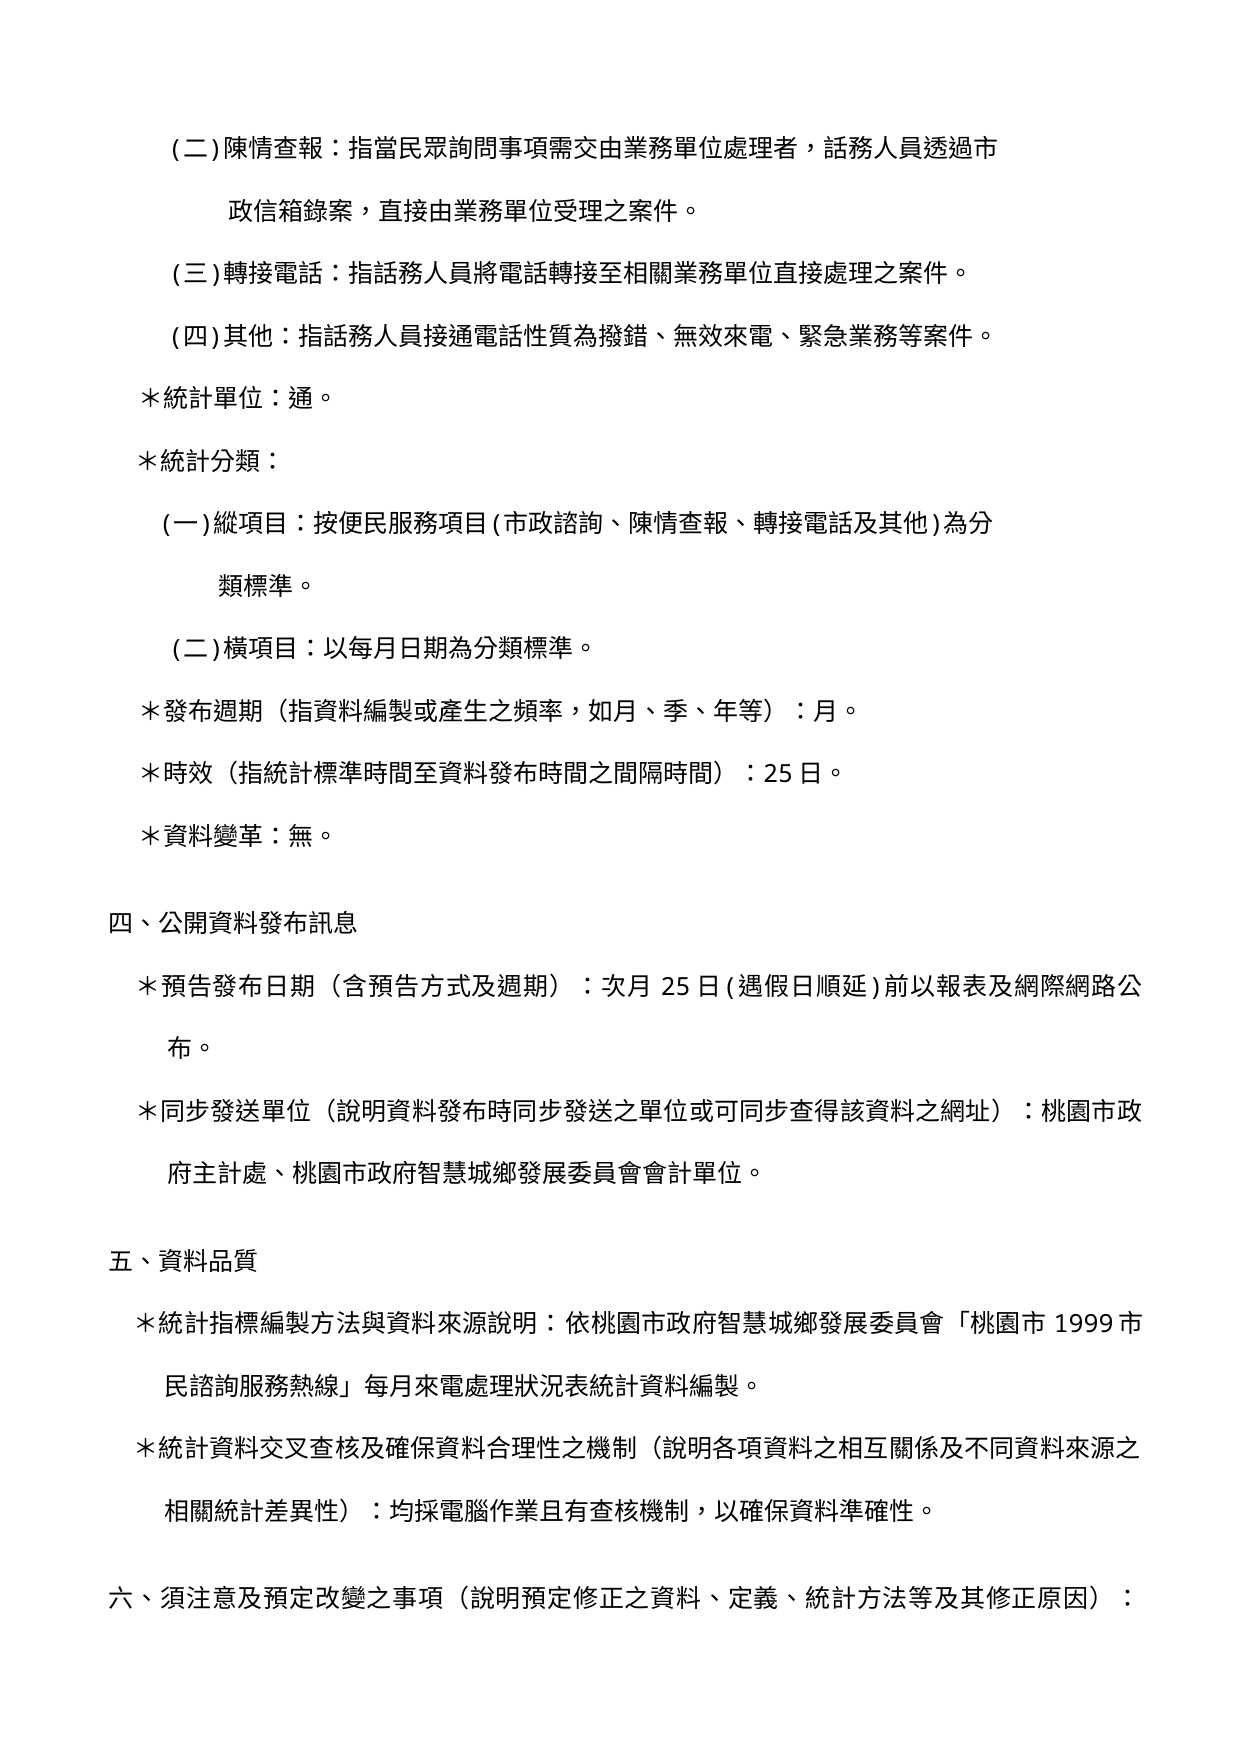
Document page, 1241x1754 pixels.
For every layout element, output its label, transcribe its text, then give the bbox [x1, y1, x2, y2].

table_header (二)陳情查報：指當民眾詢問事項需交由業務單位處理者，話務人員透過市 政信箱錄案，直接由業務單位受理之案件。 (三)轉接電話：指話務人員將電話轉接至相關業務單位直接處理之案件。 (四)其他：指話務人員接通電話性質為撥錯、無效來電、緊急業務等案件。 ＊統計單位：通。 ＊統計分類： (一)縱項目：按便民服務項目(市政諮詢、陳情查報、轉接電話及其他)為分 類標準。 (二)橫項目：以每月日期為分類標準。 ＊發布週期（指資料編製或產生之頻率，如月、季、年等）：月。 ＊時效（指統計標準時間至資料發布時間之間隔時間）：25日。 ＊資料變革：無。 四、公開資料發布訊息 ＊預告發布日期（含預告方式及週期）：次月25日(遇假日順延)前以報表及網際網路公布。 ＊同步發送單位（說明資料發布時同步發送之單位或可同步查得該資料之網址）：桃園市政府主計處、桃園市政府智慧城鄉發展委員會會計單位。 五、資料品質 ＊統計指標編製方法與資料來源說明：依桃園市政府智慧城鄉發展委員會「桃園市1999市民諮詢服務熱線」每月來電處理狀況表統計資料編製。 ＊統計資料交叉查核及確保資料合理性之機制（說明各項資料之相互關係及不同資料來源之相關統計差異性）：均採電腦作業且有查核機制，以確保資料準確性。 六、須注意及預定改變之事項（說明預定修正之資料、定義、統計方法等及其修正原因）： [98, 105, 1155, 1618]
